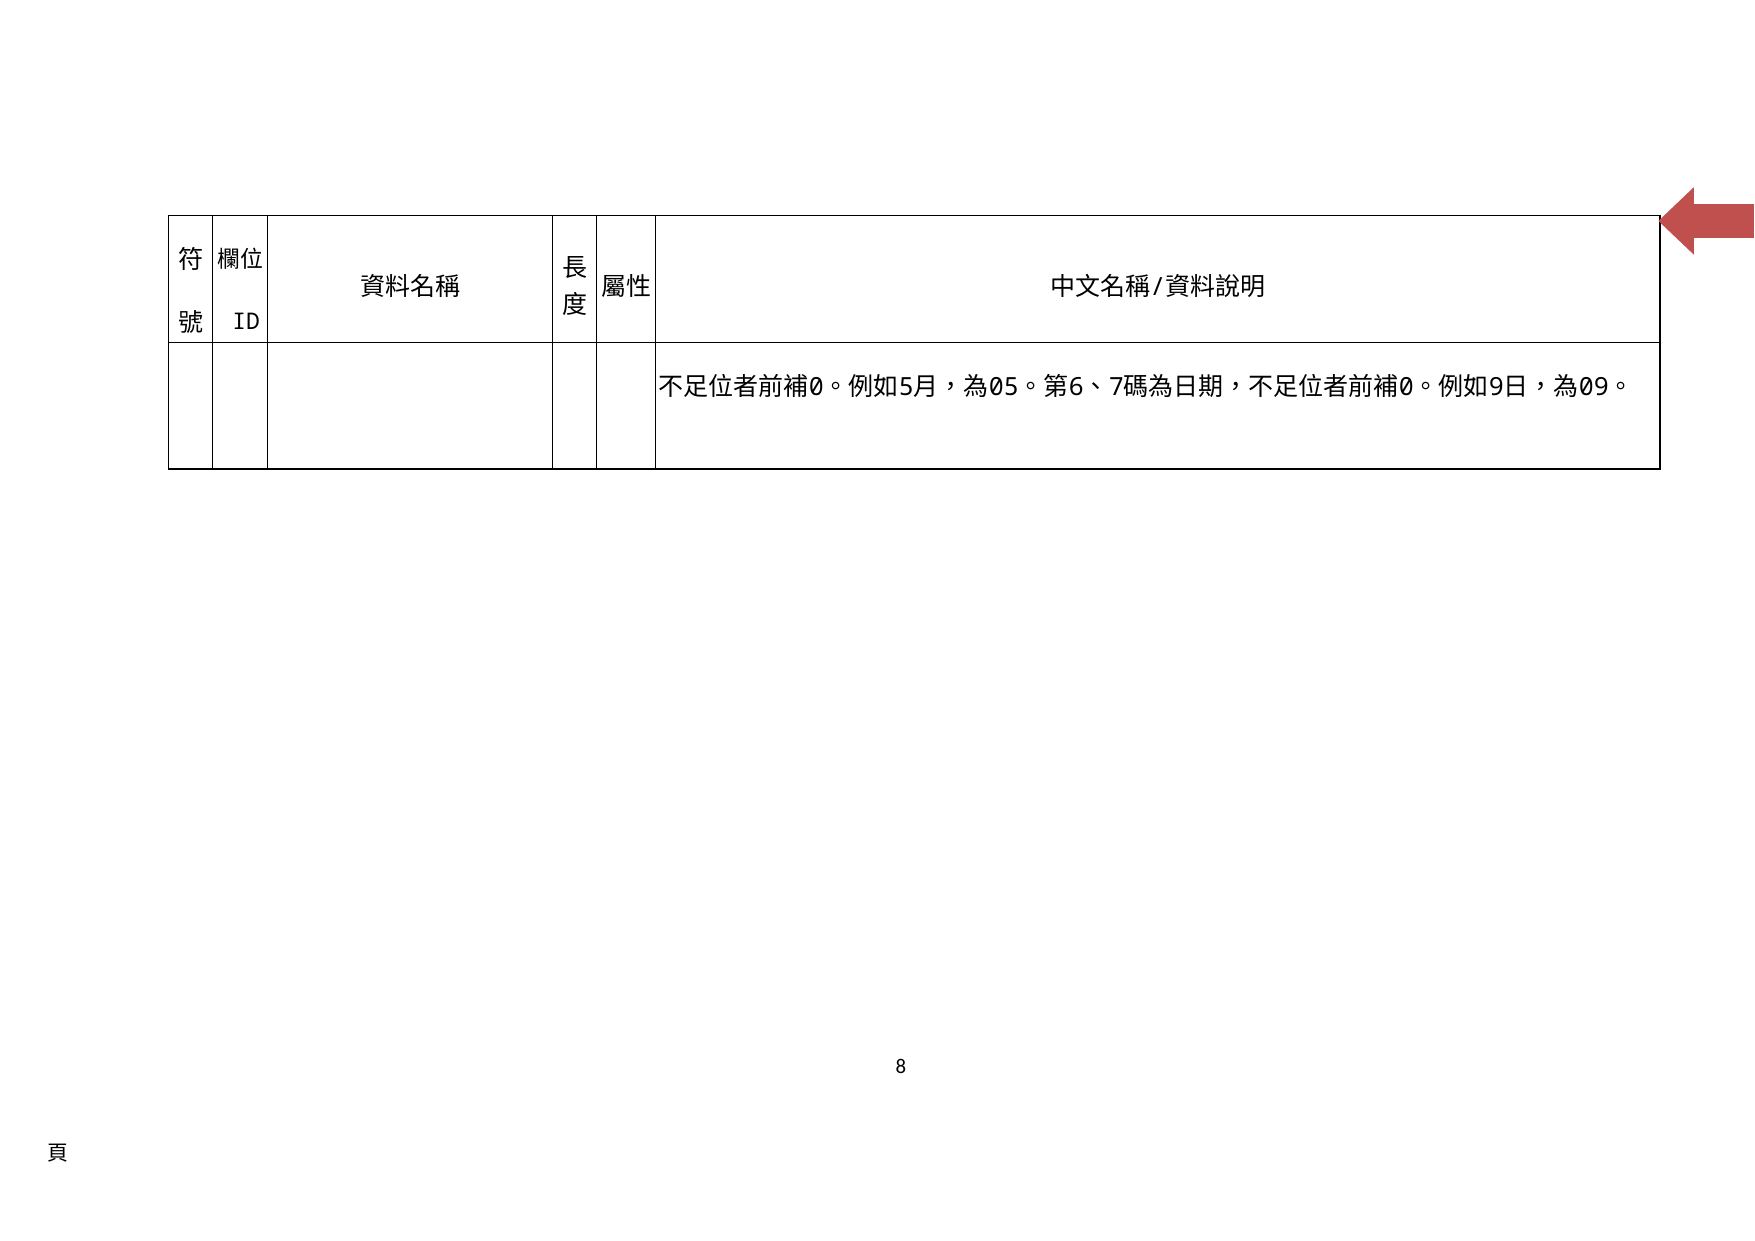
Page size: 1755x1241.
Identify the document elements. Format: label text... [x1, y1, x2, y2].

table_cell 不足位者前補0。例如5月，為05。第6、7碼為日期，不足位者前補0。例如9日，為09。 [656, 343, 1659, 468]
table_header 資料名稱 [268, 216, 552, 341]
table_cell [597, 343, 655, 468]
table_header 屬性 [597, 216, 655, 341]
table_header 欄位 ID [213, 216, 267, 341]
table_header 符號 [169, 216, 212, 341]
table_header 中文名稱/資料說明 [656, 216, 1659, 341]
table_cell [169, 343, 212, 468]
table_cell [213, 343, 267, 468]
table_header 長度 [553, 216, 596, 341]
table_cell [553, 343, 596, 468]
table_cell [268, 343, 552, 468]
